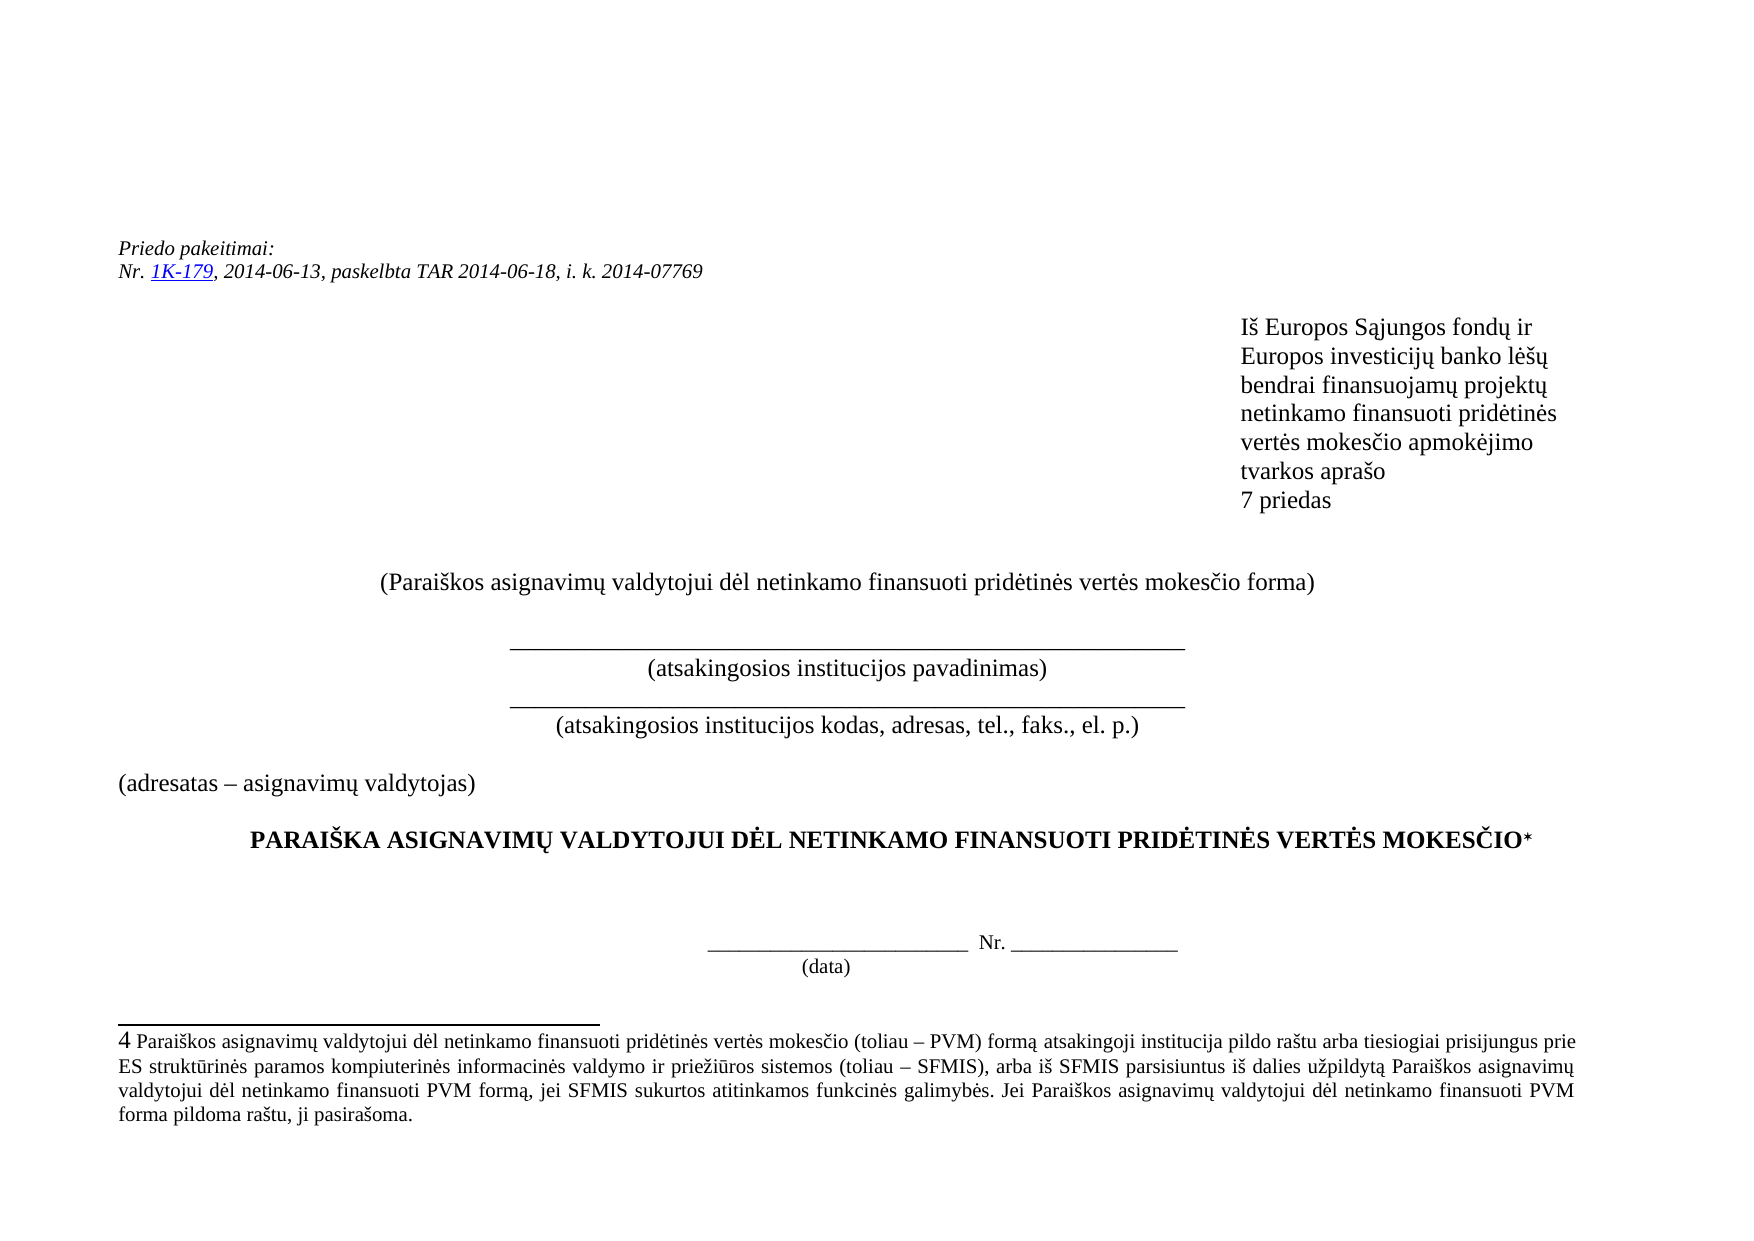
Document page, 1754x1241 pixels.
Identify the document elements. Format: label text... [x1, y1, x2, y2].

text (adresatas – asignavimų valdytojas) [118, 768, 1577, 797]
text ______________________________________________________ [118, 624, 1577, 653]
table_cell [423, 854, 714, 930]
text ______________________________________________________ [118, 682, 1577, 711]
text Priedo pakeitimai: [118, 235, 1577, 259]
text Iš Europos Sąjungos fondų ir Europos investicijų banko lėšų bendrai finansuojamų projektų netinkamo finansuoti pridėtinės vertės mokesčio apmokėjimo tvarkos aprašo [1240, 312, 1577, 485]
table_cell [714, 978, 1608, 1004]
text Nr. 1K-179, 2014-06-13, paskelbta TAR 2014-06-18, i. k. 2014-07769 [118, 259, 1577, 283]
table_cell [1608, 978, 1754, 1004]
table_cell [128, 978, 423, 1004]
text 7 priedas [1240, 485, 1577, 513]
table_cell [128, 854, 423, 930]
table_cell [1608, 854, 1754, 930]
text (atsakingosios institucijos kodas, adresas, tel., faks., el. p.) [118, 711, 1577, 739]
text (atsakingosios institucijos pavadinimas) [118, 653, 1577, 682]
table_header PARAIŠKA ASIGNAVIMŲ VALDYTOJUI DĖL NETINKAMO FINANSUOTI PRIDĖTINĖS VERTĖS MOKESČIO [128, 826, 1754, 854]
text (Paraiškos asignavimų valdytojui dėl netinkamo finansuoti pridėtinės vertės mokesčio forma) [118, 567, 1577, 596]
table_cell _________________________ Nr. ________________ (data) [128, 930, 1754, 978]
table_cell [423, 978, 714, 1004]
table_cell [714, 854, 1608, 930]
